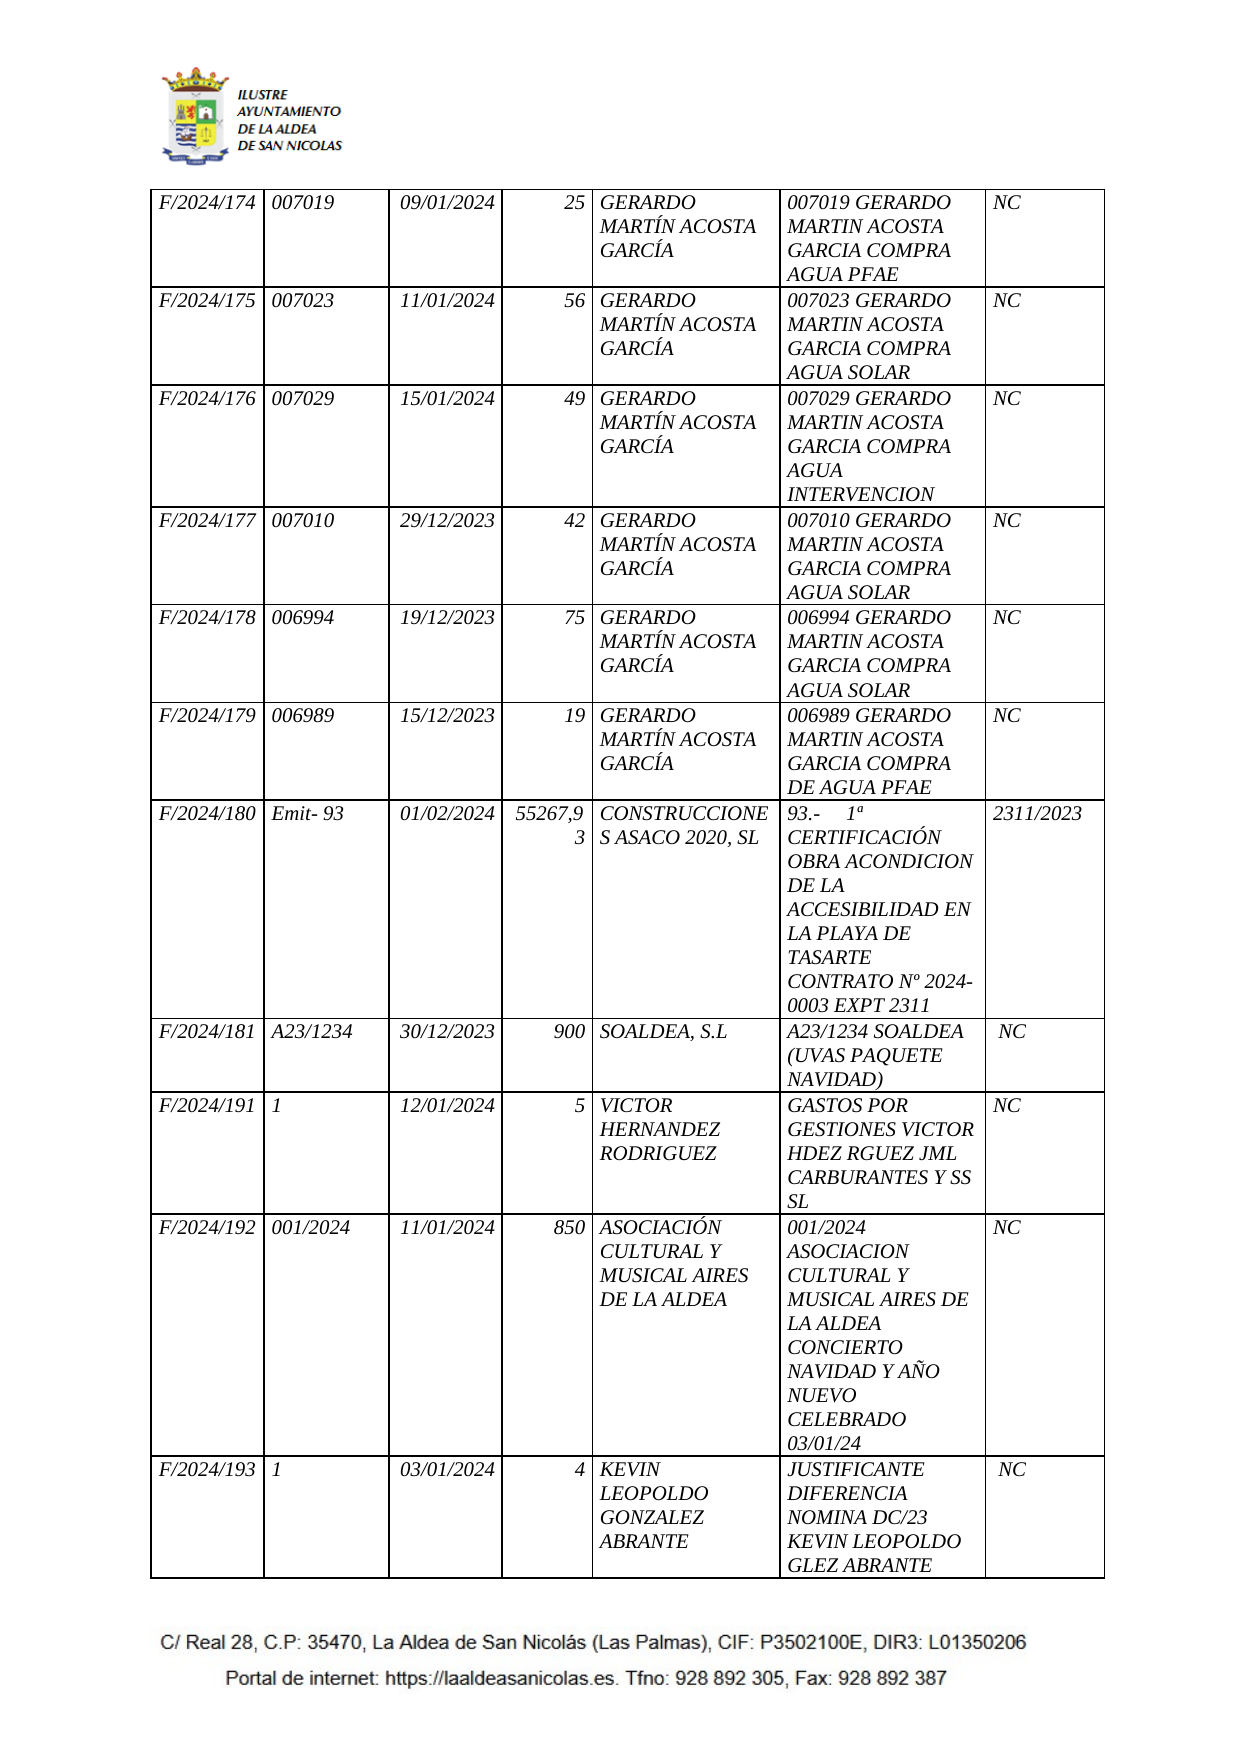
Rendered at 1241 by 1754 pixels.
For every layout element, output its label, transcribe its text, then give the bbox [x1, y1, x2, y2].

table_cell GERARDO MARTÍN ACOSTA GARCÍA [593, 190, 779, 286]
table_cell JUSTIFICANTE DIFERENCIA NOMINA DC/23 KEVIN LEOPOLDO GLEZ ABRANTE [781, 1457, 985, 1577]
table_cell 007019 GERARDO MARTIN ACOSTA GARCIA COMPRA AGUA PFAE [781, 190, 985, 286]
table_cell 09/01/2024 [390, 190, 501, 286]
table_cell NC [986, 1457, 1104, 1577]
table_cell 007029 [265, 386, 388, 506]
table_cell 19/12/2023 [390, 605, 501, 702]
table_cell NC [986, 190, 1104, 286]
table_cell VICTOR HERNANDEZ RODRIGUEZ [593, 1093, 779, 1213]
table_cell 001/2024 [265, 1215, 388, 1455]
table_cell 25 [503, 190, 592, 286]
table_cell 900 [503, 1019, 592, 1091]
table_cell NC [986, 605, 1104, 702]
table_cell 007029 GERARDO MARTIN ACOSTA GARCIA COMPRA AGUA INTERVENCION [781, 386, 985, 506]
table_cell NC [986, 288, 1104, 384]
table_cell F/2024/191 [152, 1093, 263, 1213]
table_cell 007019 [265, 190, 388, 286]
table_cell A23/1234 SOALDEA (UVAS PAQUETE NAVIDAD) [781, 1019, 985, 1091]
table_cell 19 [503, 703, 592, 799]
table_cell F/2024/177 [152, 508, 263, 604]
picture [148, 1626, 1034, 1694]
table_cell 12/01/2024 [390, 1093, 501, 1213]
table_cell GASTOS POR GESTIONES VICTOR HDEZ RGUEZ JML CARBURANTES Y SS SL [781, 1093, 985, 1213]
table_cell CONSTRUCCIONES ASACO 2020, SL [593, 801, 779, 1017]
table_cell F/2024/193 [152, 1457, 263, 1577]
table_cell 2311/2023 [986, 801, 1104, 1017]
table_cell 007023 [265, 288, 388, 384]
table_cell KEVIN LEOPOLDO GONZALEZ ABRANTE [593, 1457, 779, 1577]
table_cell NC [986, 1215, 1104, 1455]
table_cell 007010 [265, 508, 388, 604]
table_cell GERARDO MARTÍN ACOSTA GARCÍA [593, 508, 779, 604]
table_cell 007010 GERARDO MARTIN ACOSTA GARCIA COMPRA AGUA SOLAR [781, 508, 985, 604]
table_cell GERARDO MARTÍN ACOSTA GARCÍA [593, 386, 779, 506]
table_cell F/2024/175 [152, 288, 263, 384]
table_cell 15/12/2023 [390, 703, 501, 799]
table_cell 006994 [265, 605, 388, 702]
table_cell GERARDO MARTÍN ACOSTA GARCÍA [593, 605, 779, 702]
table_cell 11/01/2024 [390, 288, 501, 384]
table_cell 55267,93 [503, 801, 592, 1017]
table_cell 03/01/2024 [390, 1457, 501, 1577]
table_cell 4 [503, 1457, 592, 1577]
table_cell F/2024/176 [152, 386, 263, 506]
table_cell GERARDO MARTÍN ACOSTA GARCÍA [593, 703, 779, 799]
table_cell F/2024/178 [152, 605, 263, 702]
table_cell 007023 GERARDO MARTIN ACOSTA GARCIA COMPRA AGUA SOLAR [781, 288, 985, 384]
table_cell NC [986, 508, 1104, 604]
table_cell F/2024/179 [152, 703, 263, 799]
table_cell 93.- 1ª CERTIFICACIÓN OBRA ACONDICION DE LA ACCESIBILIDAD EN LA PLAYA DE TASARTE CONTRATO Nº 2024-0003 EXPT 2311 [781, 801, 985, 1017]
table_cell 15/01/2024 [390, 386, 501, 506]
table_cell F/2024/174 [152, 190, 263, 286]
table_cell 49 [503, 386, 592, 506]
table_cell 001/2024 ASOCIACION CULTURAL Y MUSICAL AIRES DE LA ALDEA CONCIERTO NAVIDAD Y AÑO NUEVO CELEBRADO 03/01/24 [781, 1215, 985, 1455]
table_cell SOALDEA, S.L [593, 1019, 779, 1091]
table_cell 006994 GERARDO MARTIN ACOSTA GARCIA COMPRA AGUA SOLAR [781, 605, 985, 702]
table_cell F/2024/180 [152, 801, 263, 1017]
table_cell 01/02/2024 [390, 801, 501, 1017]
table_cell Emit- 93 [265, 801, 388, 1017]
table_cell 75 [503, 605, 592, 702]
table_cell F/2024/181 [152, 1019, 263, 1091]
table_cell A23/1234 [265, 1019, 388, 1091]
table_cell NC [986, 1093, 1104, 1213]
table_cell 11/01/2024 [390, 1215, 501, 1455]
table_cell GERARDO MARTÍN ACOSTA GARCÍA [593, 288, 779, 384]
table_cell 006989 [265, 703, 388, 799]
table_cell 5 [503, 1093, 592, 1213]
table_cell 29/12/2023 [390, 508, 501, 604]
table_cell 56 [503, 288, 592, 384]
table_cell 30/12/2023 [390, 1019, 501, 1091]
table_cell NC [986, 703, 1104, 799]
table_cell 1 [265, 1457, 388, 1577]
table_cell ASOCIACIÓN CULTURAL Y MUSICAL AIRES DE LA ALDEA [593, 1215, 779, 1455]
table_cell NC [986, 1019, 1104, 1091]
table_cell 42 [503, 508, 592, 604]
table_cell 1 [265, 1093, 388, 1213]
table_cell 850 [503, 1215, 592, 1455]
picture [148, 59, 358, 173]
table_cell NC [986, 386, 1104, 506]
table_cell F/2024/192 [152, 1215, 263, 1455]
table_cell 006989 GERARDO MARTIN ACOSTA GARCIA COMPRA DE AGUA PFAE [781, 703, 985, 799]
